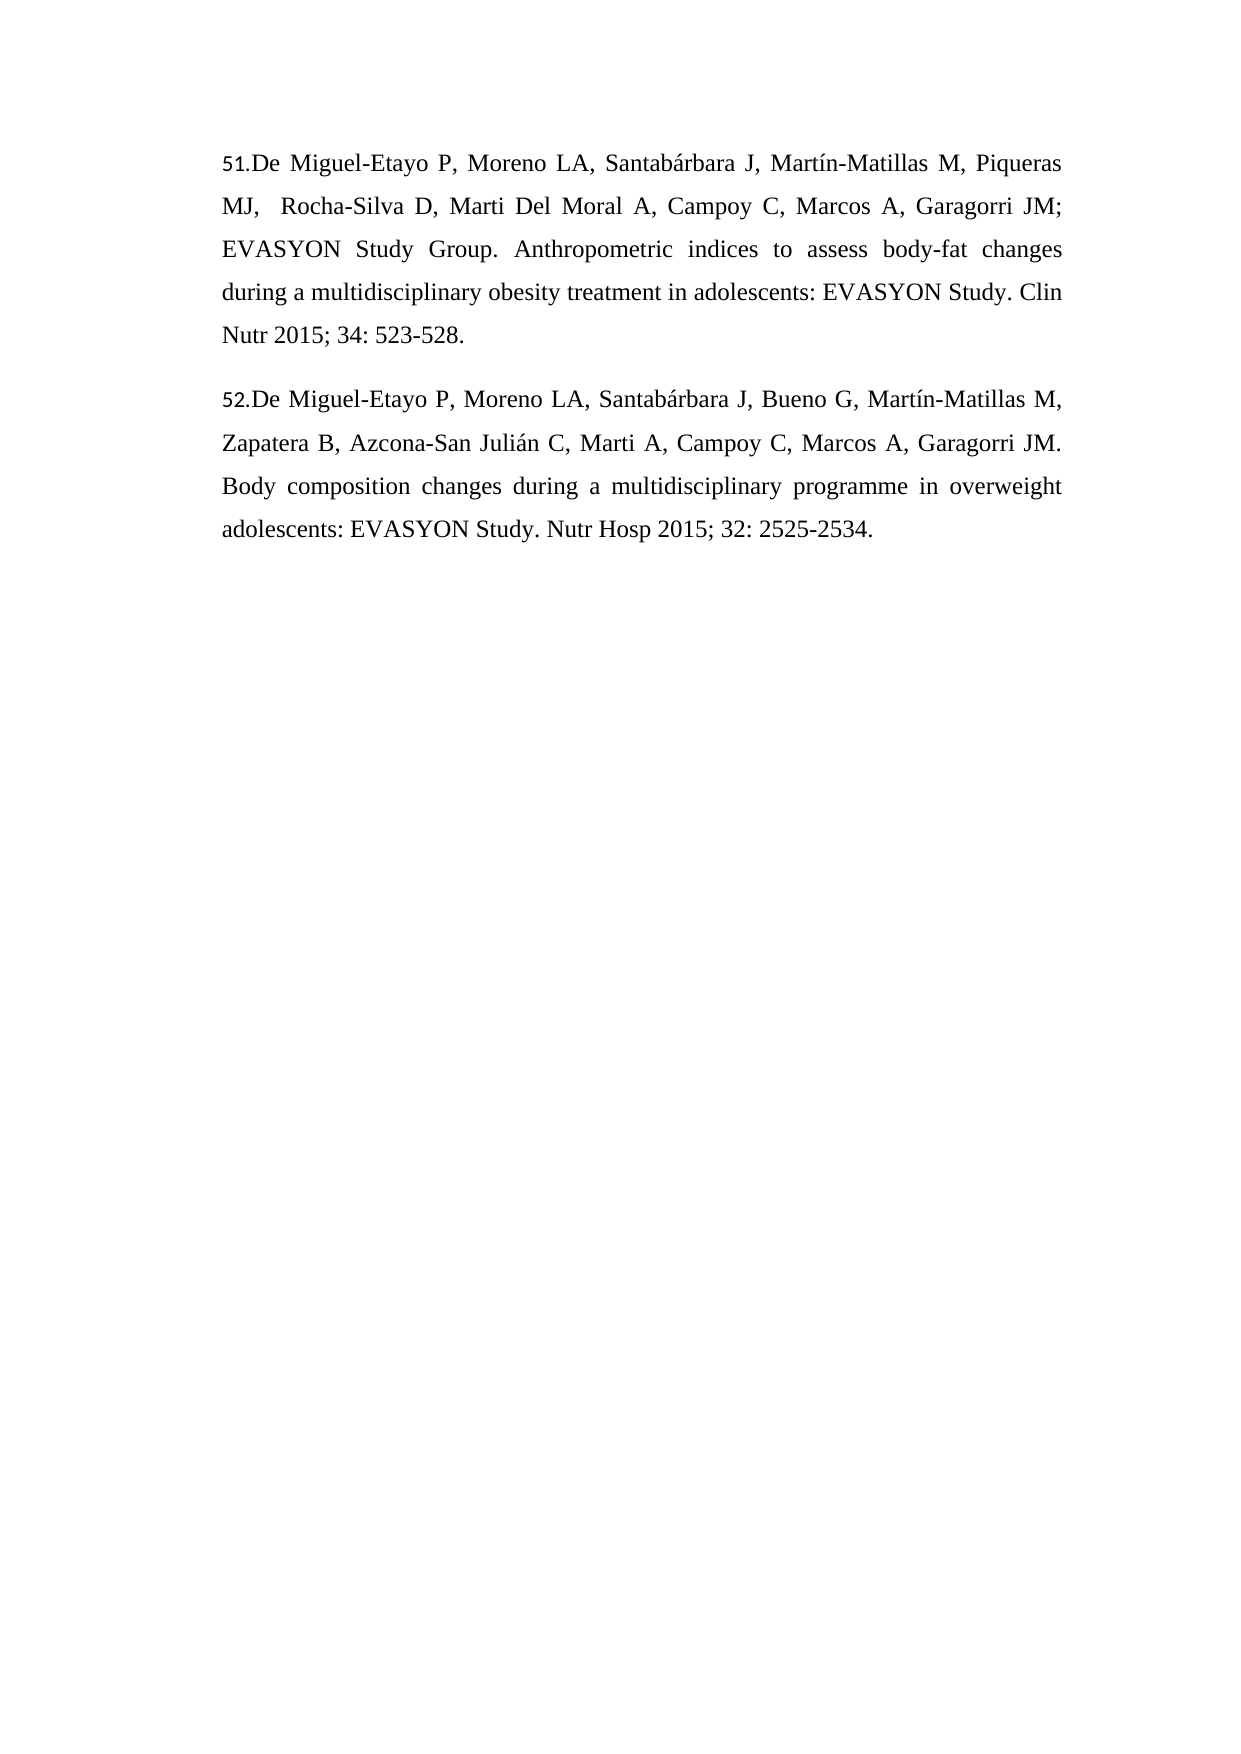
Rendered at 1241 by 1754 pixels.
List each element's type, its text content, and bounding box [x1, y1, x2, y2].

list De Miguel-Etayo P, Moreno LA, Santabárbara J, Bueno G, Martín-Matillas M, Zapatera B, Azcona-San Julián C, Marti A, Campoy C, Marcos A, Garagorri JM. Body composition changes during a multidisciplinary programme in overweight adolescents: EVASYON Study. Nutr Hosp 2015; 32: 2525-2534. [222, 384, 1063, 543]
list De Miguel-Etayo P, Moreno LA, Santabárbara J, Martín-Matillas M, Piqueras MJ, Rocha-Silva D, Marti Del Moral A, Campoy C, Marcos A, Garagorri JM; EVASYON Study Group. Anthropometric indices to assess body-fat changes during a multidisciplinary obesity treatment in adolescents: EVASYON Study. Clin Nutr 2015; 34: 523-528. [222, 148, 1063, 349]
